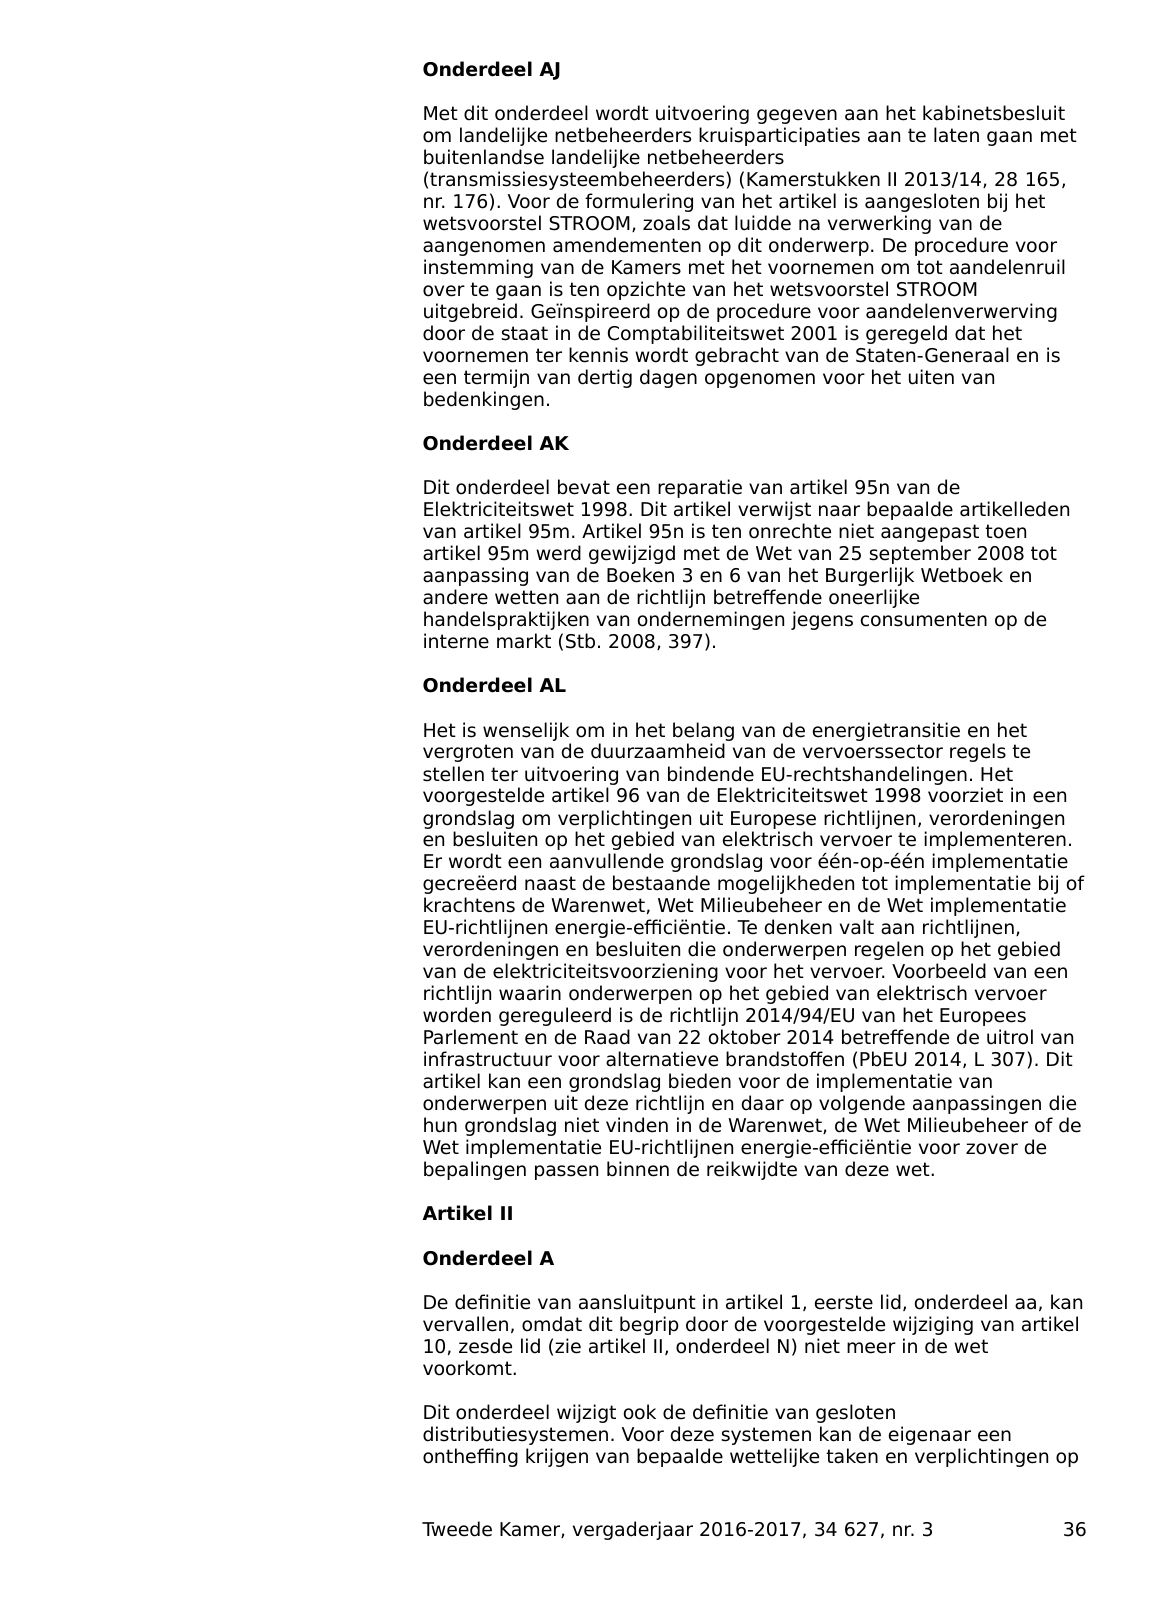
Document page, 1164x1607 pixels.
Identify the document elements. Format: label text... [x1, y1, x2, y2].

text Dit onderdeel bevat een reparatie van artikel 95n van de Elektriciteitswet 1998. Dit artikel verwijst naar bepaalde artikelleden van artikel 95m. Artikel 95n is ten onrechte niet aangepast toen artikel 95m werd gewijzigd met de Wet van 25 september 2008 tot aanpassing van de Boeken 3 en 6 van het Burgerlijk Wetboek en andere wetten aan de richtlijn betreffende oneerlijke handelspraktijken van ondernemingen jegens consumenten op de interne markt (Stb. 2008, 397). [422, 477, 1087, 653]
text Dit onderdeel wijzigt ook de definitie van gesloten distributiesystemen. Voor deze systemen kan de eigenaar een ontheffing krijgen van bepaalde wettelijke taken en verplichtingen op [422, 1402, 1087, 1468]
subtitle Onderdeel AK [422, 433, 1087, 455]
text Met dit onderdeel wordt uitvoering gegeven aan het kabinetsbesluit om landelijke netbeheerders kruisparticipaties aan te laten gaan met buitenlandse landelijke netbeheerders (transmissiesysteembeheerders) (Kamerstukken II 2013/14, 28 165, nr. 176). Voor de formulering van het artikel is aangesloten bij het wetsvoorstel STROOM, zoals dat luidde na verwerking van de aangenomen amendementen op dit onderwerp. De procedure voor instemming van de Kamers met het voornemen om tot aandelenruil over te gaan is ten opzichte van het wetsvoorstel STROOM uitgebreid. Geïnspireerd op de procedure voor aandelenverwerving door de staat in de Comptabiliteitswet 2001 is geregeld dat het voornemen ter kennis wordt gebracht van de Staten-Generaal en is een termijn van dertig dagen opgenomen voor het uiten van bedenkingen. [422, 103, 1087, 411]
subtitle Artikel II [422, 1203, 1087, 1225]
text Het is wenselijk om in het belang van de energietransitie en het vergroten van de duurzaamheid van de vervoerssector regels te stellen ter uitvoering van bindende EU-rechtshandelingen. Het voorgestelde artikel 96 van de Elektriciteitswet 1998 voorziet in een grondslag om verplichtingen uit Europese richtlijnen, verordeningen en besluiten op het gebied van elektrisch vervoer te implementeren. Er wordt een aanvullende grondslag voor één-op-één implementatie gecreëerd naast de bestaande mogelijkheden tot implementatie bij of krachtens de Warenwet, Wet Milieubeheer en de Wet implementatie EU-richtlijnen energie-efficiëntie. Te denken valt aan richtlijnen, verordeningen en besluiten die onderwerpen regelen op het gebied van de elektriciteitsvoorziening voor het vervoer. Voorbeeld van een richtlijn waarin onderwerpen op het gebied van elektrisch vervoer worden gereguleerd is de richtlijn 2014/94/EU van het Europees Parlement en de Raad van 22 oktober 2014 betreffende de uitrol van infrastructuur voor alternatieve brandstoffen (PbEU 2014, L 307). Dit artikel kan een grondslag bieden voor de implementatie van onderwerpen uit deze richtlijn en daar op volgende aanpassingen die hun grondslag niet vinden in de Warenwet, de Wet Milieubeheer of de Wet implementatie EU-richtlijnen energie-efficiëntie voor zover de bepalingen passen binnen de reikwijdte van deze wet. [422, 719, 1087, 1181]
subtitle Onderdeel AJ [422, 59, 1087, 81]
subtitle Onderdeel AL [422, 675, 1087, 697]
text De definitie van aansluitpunt in artikel 1, eerste lid, onderdeel aa, kan vervallen, omdat dit begrip door de voorgestelde wijziging van artikel 10, zesde lid (zie artikel II, onderdeel N) niet meer in de wet voorkomt. [422, 1292, 1087, 1379]
subtitle Onderdeel A [422, 1247, 1087, 1269]
